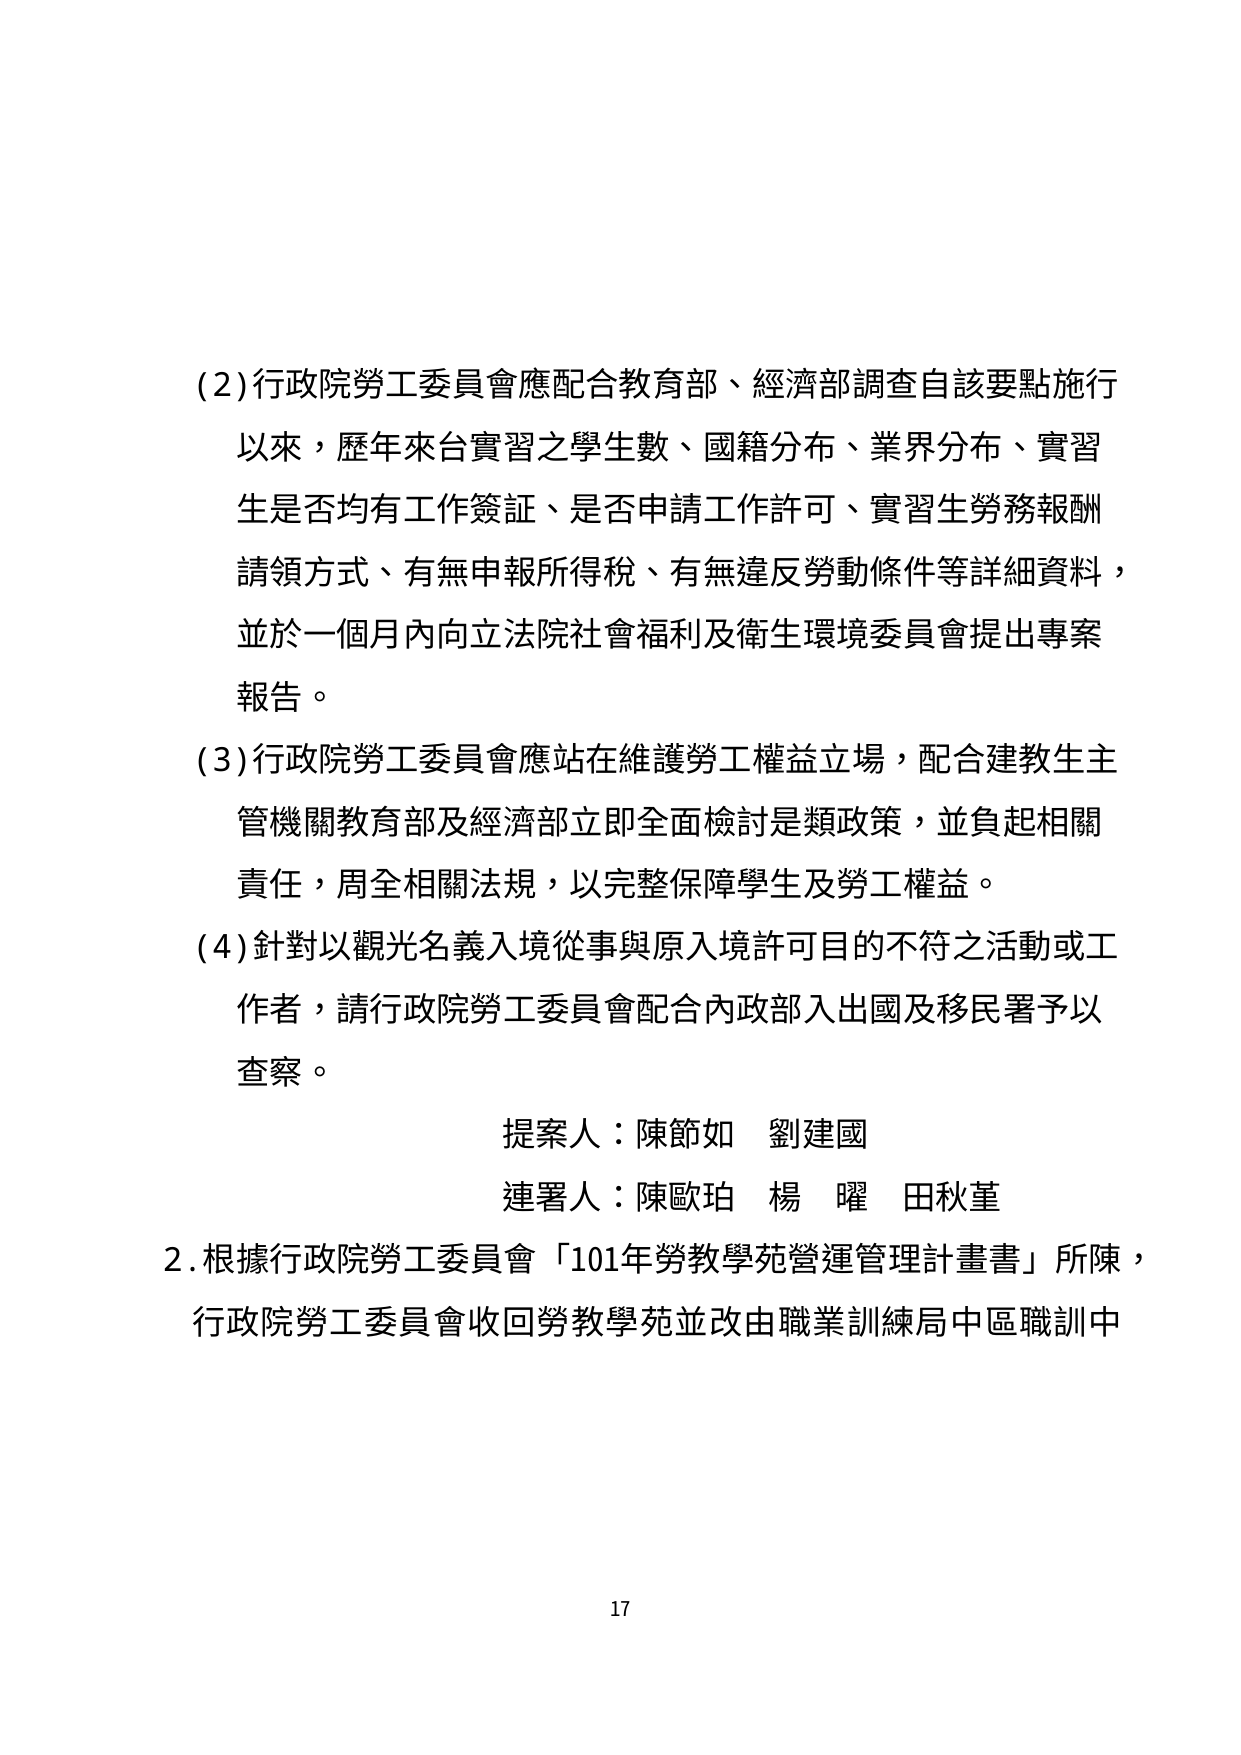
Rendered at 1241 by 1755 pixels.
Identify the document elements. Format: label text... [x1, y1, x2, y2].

text (2)行政院勞工委員會應配合教育部、經濟部調查自該要點施行以來，歷年來台實習之學生數、國籍分布、業界分布、實習生是否均有工作簽証、是否申請工作許可、實習生勞務報酬請領方式、有無申報所得稅、有無違反勞動條件等詳細資料，並於一個月內向立法院社會福利及衛生環境委員會提出專案報告。 [192, 340, 1122, 715]
text 2.根據行政院勞工委員會「101年勞教學苑營運管理計畫書」所陳，行政院勞工委員會收回勞教學苑並改由職業訓練局中區職訓中心接續營運，亦即鹿港勞工教育學苑於100年12月31日委託經營期滿後，將收回自行營運;但卻僅因100年12月27日一次會議(勞教學苑第七次接管小組會議)，即決議採出租方式辦理，之後，中區職訓中心隨即於101年1月5日上網公告標租案，並於招標文件之招標方式註明:將採限制性招標及最有利標辦理、同月20日議價決標;整個標租案僅約17個工作天即迅速完成，該標租案顯有違常理。 [162, 1215, 1122, 1340]
text 提案人：陳節如 劉建國 [118, 1090, 1122, 1153]
text (4)針對以觀光名義入境從事與原入境許可目的不符之活動或工作者，請行政院勞工委員會配合內政部入出國及移民署予以查察。 [192, 903, 1122, 1090]
text 連署人：陳歐珀 楊 曜 田秋堇 [252, 1153, 1122, 1215]
text (3)行政院勞工委員會應站在維護勞工權益立場，配合建教生主管機關教育部及經濟部立即全面檢討是類政策，並負起相關責任，周全相關法規，以完整保障學生及勞工權益。 [192, 715, 1122, 903]
